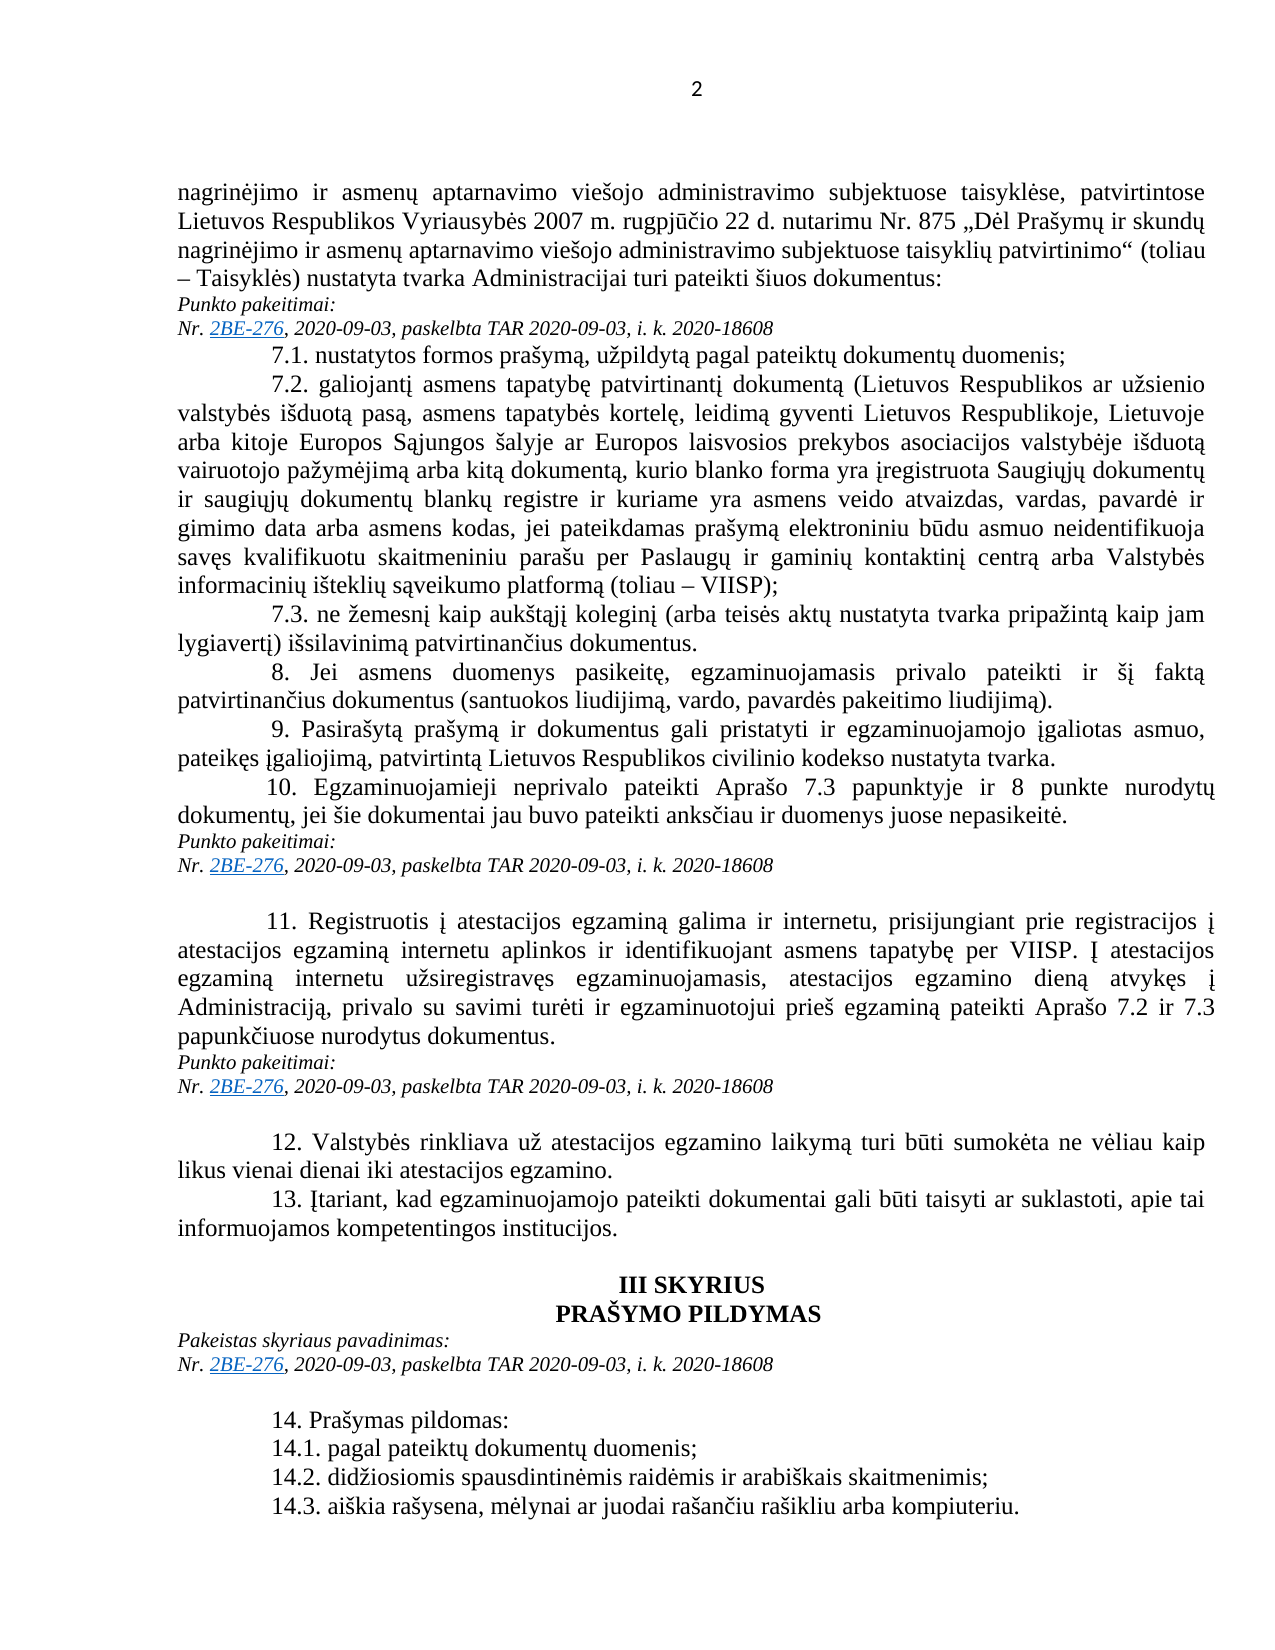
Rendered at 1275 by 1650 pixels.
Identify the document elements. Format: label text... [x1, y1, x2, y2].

text PRAŠYMO PILDYMAS [177, 1299, 1206, 1328]
text 12. Valstybės rinkliava už atestacijos egzamino laikymą turi būti sumokėta ne vėliau kaip likus vienai dienai iki atestacijos egzamino. [177, 1127, 1206, 1184]
text 10. Egzaminuojamieji neprivalo pateikti Aprašo 7.3 papunktyje ir 8 punkte nurodytų dokumentų, jei šie dokumentai jau buvo pateikti anksčiau ir duomenys juose nepasikeitė. [177, 772, 1216, 829]
text 13. Įtariant, kad egzaminuojamojo pateikti dokumentai gali būti taisyti ar suklastoti, apie tai informuojamos kompetentingos institucijos. [177, 1184, 1206, 1242]
text Punkto pakeitimai: [177, 292, 1216, 316]
text III SKYRIUS [177, 1270, 1206, 1299]
text 14. Prašymas pildomas: [177, 1405, 1206, 1433]
text 9. Pasirašytą prašymą ir dokumentus gali pristatyti ir egzaminuojamojo įgaliotas asmuo, pateikęs įgaliojimą, patvirtintą Lietuvos Respublikos civilinio kodekso nustatyta tvarka. [177, 714, 1206, 772]
text Nr. 2BE-276, 2020-09-03, paskelbta TAR 2020-09-03, i. k. 2020-18608 [177, 316, 1216, 340]
text nagrinėjimo ir asmenų aptarnavimo viešojo administravimo subjektuose taisyklėse, patvirtintose Lietuvos Respublikos Vyriausybės 2007 m. rugpjūčio 22 d. nutarimu Nr. 875 „Dėl Prašymų ir skundų nagrinėjimo ir asmenų aptarnavimo viešojo administravimo subjektuose taisyklių patvirtinimo“ (toliau – Taisyklės) nustatyta tvarka Administracijai turi pateikti šiuos dokumentus: [177, 177, 1206, 292]
text Punkto pakeitimai: [177, 1050, 1216, 1074]
text 14.3. aiškia rašysena, mėlynai ar juodai rašančiu rašikliu arba kompiuteriu. [177, 1491, 1206, 1520]
text 14.1. pagal pateiktų dokumentų duomenis; [177, 1433, 1206, 1462]
text Nr. 2BE-276, 2020-09-03, paskelbta TAR 2020-09-03, i. k. 2020-18608 [177, 853, 1216, 877]
text 11. Registruotis į atestacijos egzaminą galima ir internetu, prisijungiant prie registracijos į atestacijos egzaminą internetu aplinkos ir identifikuojant asmens tapatybę per VIISP. Į atestacijos egzaminą internetu užsiregistravęs egzaminuojamasis, atestacijos egzamino dieną atvykęs į Administraciją, privalo su savimi turėti ir egzaminuotojui prieš egzaminą pateikti Aprašo 7.2 ir 7.3 papunkčiuose nurodytus dokumentus. [177, 906, 1216, 1050]
text Pakeistas skyriaus pavadinimas: [177, 1328, 1216, 1352]
text 7.1. nustatytos formos prašymą, užpildytą pagal pateiktų dokumentų duomenis; [177, 340, 1206, 369]
text 7.3. ne žemesnį kaip aukštąjį koleginį (arba teisės aktų nustatyta tvarka pripažintą kaip jam lygiavertį) išsilavinimą patvirtinančius dokumentus. [177, 599, 1206, 657]
text Nr. 2BE-276, 2020-09-03, paskelbta TAR 2020-09-03, i. k. 2020-18608 [177, 1352, 1216, 1376]
text Punkto pakeitimai: [177, 829, 1216, 853]
text Nr. 2BE-276, 2020-09-03, paskelbta TAR 2020-09-03, i. k. 2020-18608 [177, 1074, 1216, 1098]
text 8. Jei asmens duomenys pasikeitę, egzaminuojamasis privalo pateikti ir šį faktą patvirtinančius dokumentus (santuokos liudijimą, vardo, pavardės pakeitimo liudijimą). [177, 657, 1206, 714]
text 14.2. didžiosiomis spausdintinėmis raidėmis ir arabiškais skaitmenimis; [177, 1462, 1206, 1491]
text 7.2. galiojantį asmens tapatybę patvirtinantį dokumentą (Lietuvos Respublikos ar užsienio valstybės išduotą pasą, asmens tapatybės kortelę, leidimą gyventi Lietuvos Respublikoje, Lietuvoje arba kitoje Europos Sąjungos šalyje ar Europos laisvosios prekybos asociacijos valstybėje išduotą vairuotojo pažymėjimą arba kitą dokumentą, kurio blanko forma yra įregistruota Saugiųjų dokumentų ir saugiųjų dokumentų blankų registre ir kuriame yra asmens veido atvaizdas, vardas, pavardė ir gimimo data arba asmens kodas, jei pateikdamas prašymą elektroniniu būdu asmuo neidentifikuoja savęs kvalifikuotu skaitmeniniu parašu per Paslaugų ir gaminių kontaktinį centrą arba Valstybės informacinių išteklių sąveikumo platformą (toliau – VIISP); [177, 369, 1206, 599]
